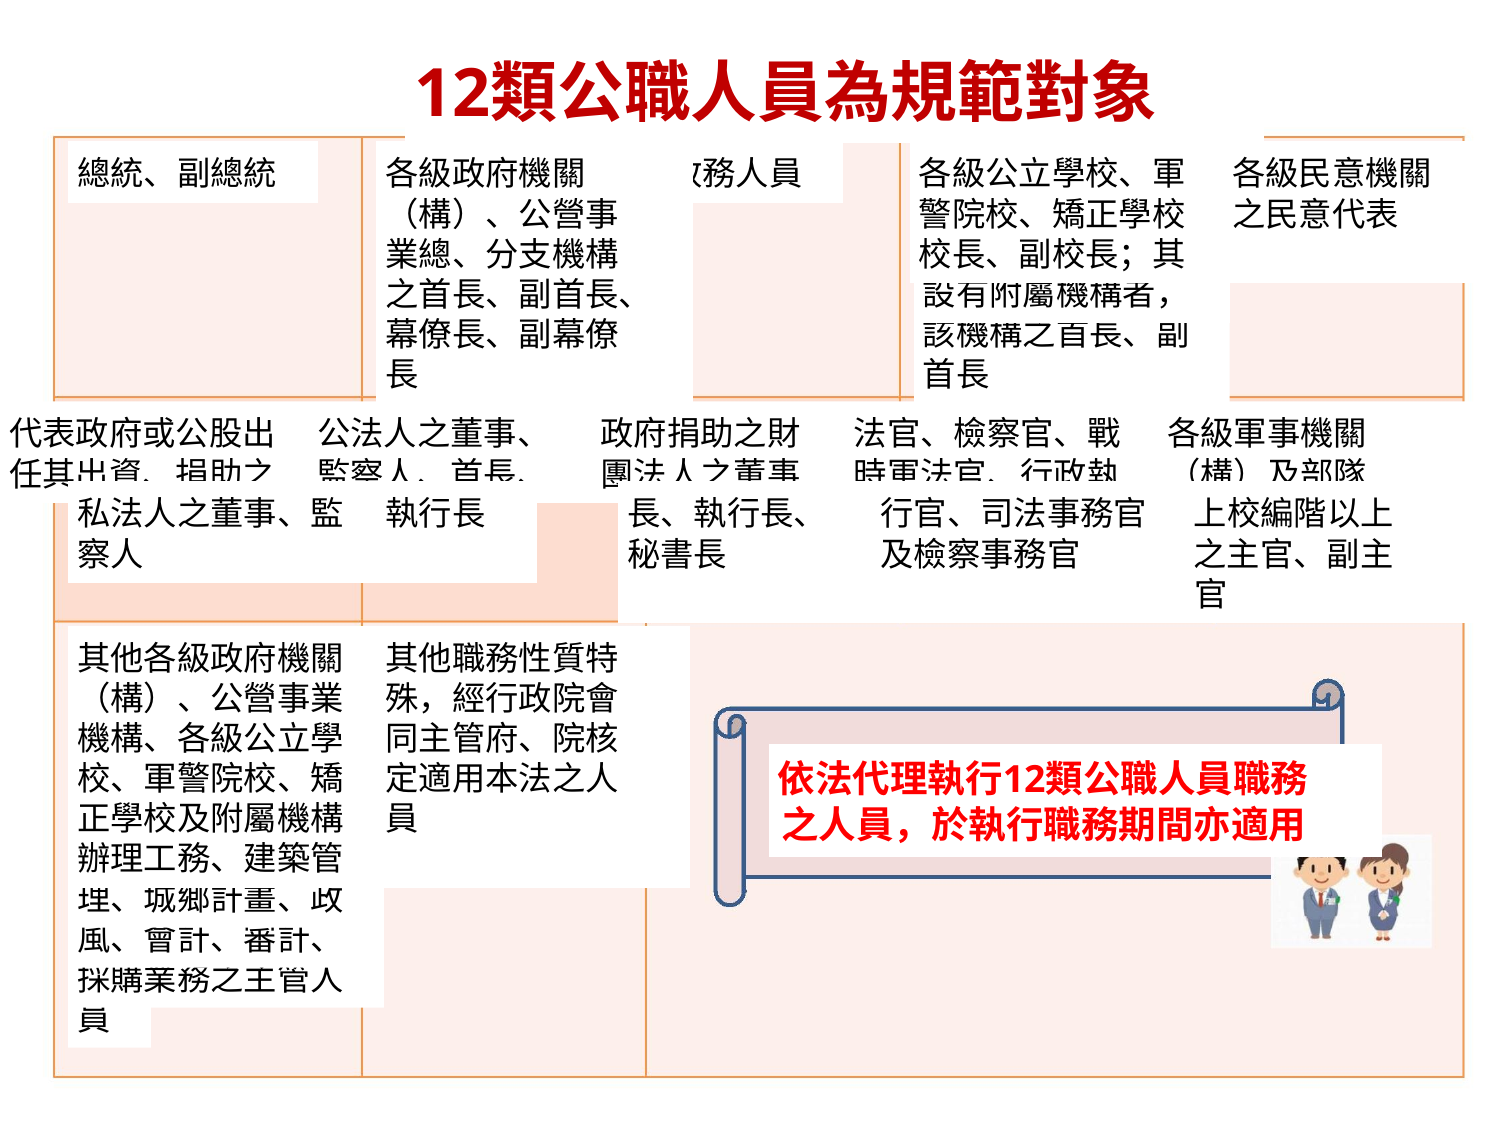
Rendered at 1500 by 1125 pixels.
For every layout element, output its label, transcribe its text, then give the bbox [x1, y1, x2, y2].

text 校長、副校長；其 [919, 234, 1491, 274]
text 警院校、矯正學校 之民意代表 [919, 194, 1491, 234]
text 各級公立學校、軍 各級民意機關 [919, 150, 1491, 194]
text 長 [385, 354, 684, 394]
text 代表政府或公股出 公法人之董事、 政府捐助之財 法官、檢察官、戰 各級軍事機關 [9, 410, 1491, 454]
text 正學校及附屬機構 員 [77, 799, 681, 839]
text 其他各級政府機關 其他職務性質特 [77, 634, 681, 679]
text 察人 [77, 534, 528, 574]
text 官 [1194, 574, 1491, 614]
text 理、城鄉計畫、政 [77, 888, 376, 919]
text 業總、分支機構 [385, 234, 684, 274]
text 秘書長 及檢察事務官 之主官、副主 [627, 534, 1491, 574]
picture [0, 0, 1500, 401]
text 政務人員 [693, 150, 834, 194]
text （構）、公營事業 殊，經行政院會 [77, 679, 681, 719]
text 長、執行長、 行官、司法事務官 上校編階以上 [627, 490, 1491, 534]
text 各級政府機關 [385, 150, 684, 194]
text 辦理工務、建築管 [77, 839, 681, 879]
text 任其出資、捐助之 監察人、首長、 團法人之董事 時軍法官、行政執 （構）及部隊 [9, 454, 1491, 494]
text 風、會計、審計、 [77, 928, 375, 959]
text （構）、公營事 [385, 194, 684, 234]
text 首長 [923, 354, 1221, 394]
text 幕僚長、副幕僚 [385, 314, 684, 354]
text 校、軍警院校、矯 定適用本法之人 [77, 759, 681, 799]
text 之首長、副首長、 [385, 274, 684, 314]
text 設有附屬機構者， [923, 283, 1221, 314]
text 該機構之首長、副 [923, 323, 1221, 354]
picture [693, 143, 914, 401]
text 依法代理執行12類公職人員職務 [778, 753, 1373, 803]
picture [1230, 283, 1500, 401]
picture [0, 503, 1500, 1125]
text 之人員，於執行職務期間亦適用 [781, 803, 1373, 848]
text 總統、副總統 [77, 150, 309, 194]
text 機構、各級公立學 同主管府、院核 [77, 719, 681, 759]
text 採購業務之主管人 [77, 968, 375, 999]
text 12類公職人員為規範對象 [414, 45, 1256, 134]
text 員 [77, 1008, 142, 1039]
text 私法人之董事、監 執行長 [77, 490, 528, 534]
